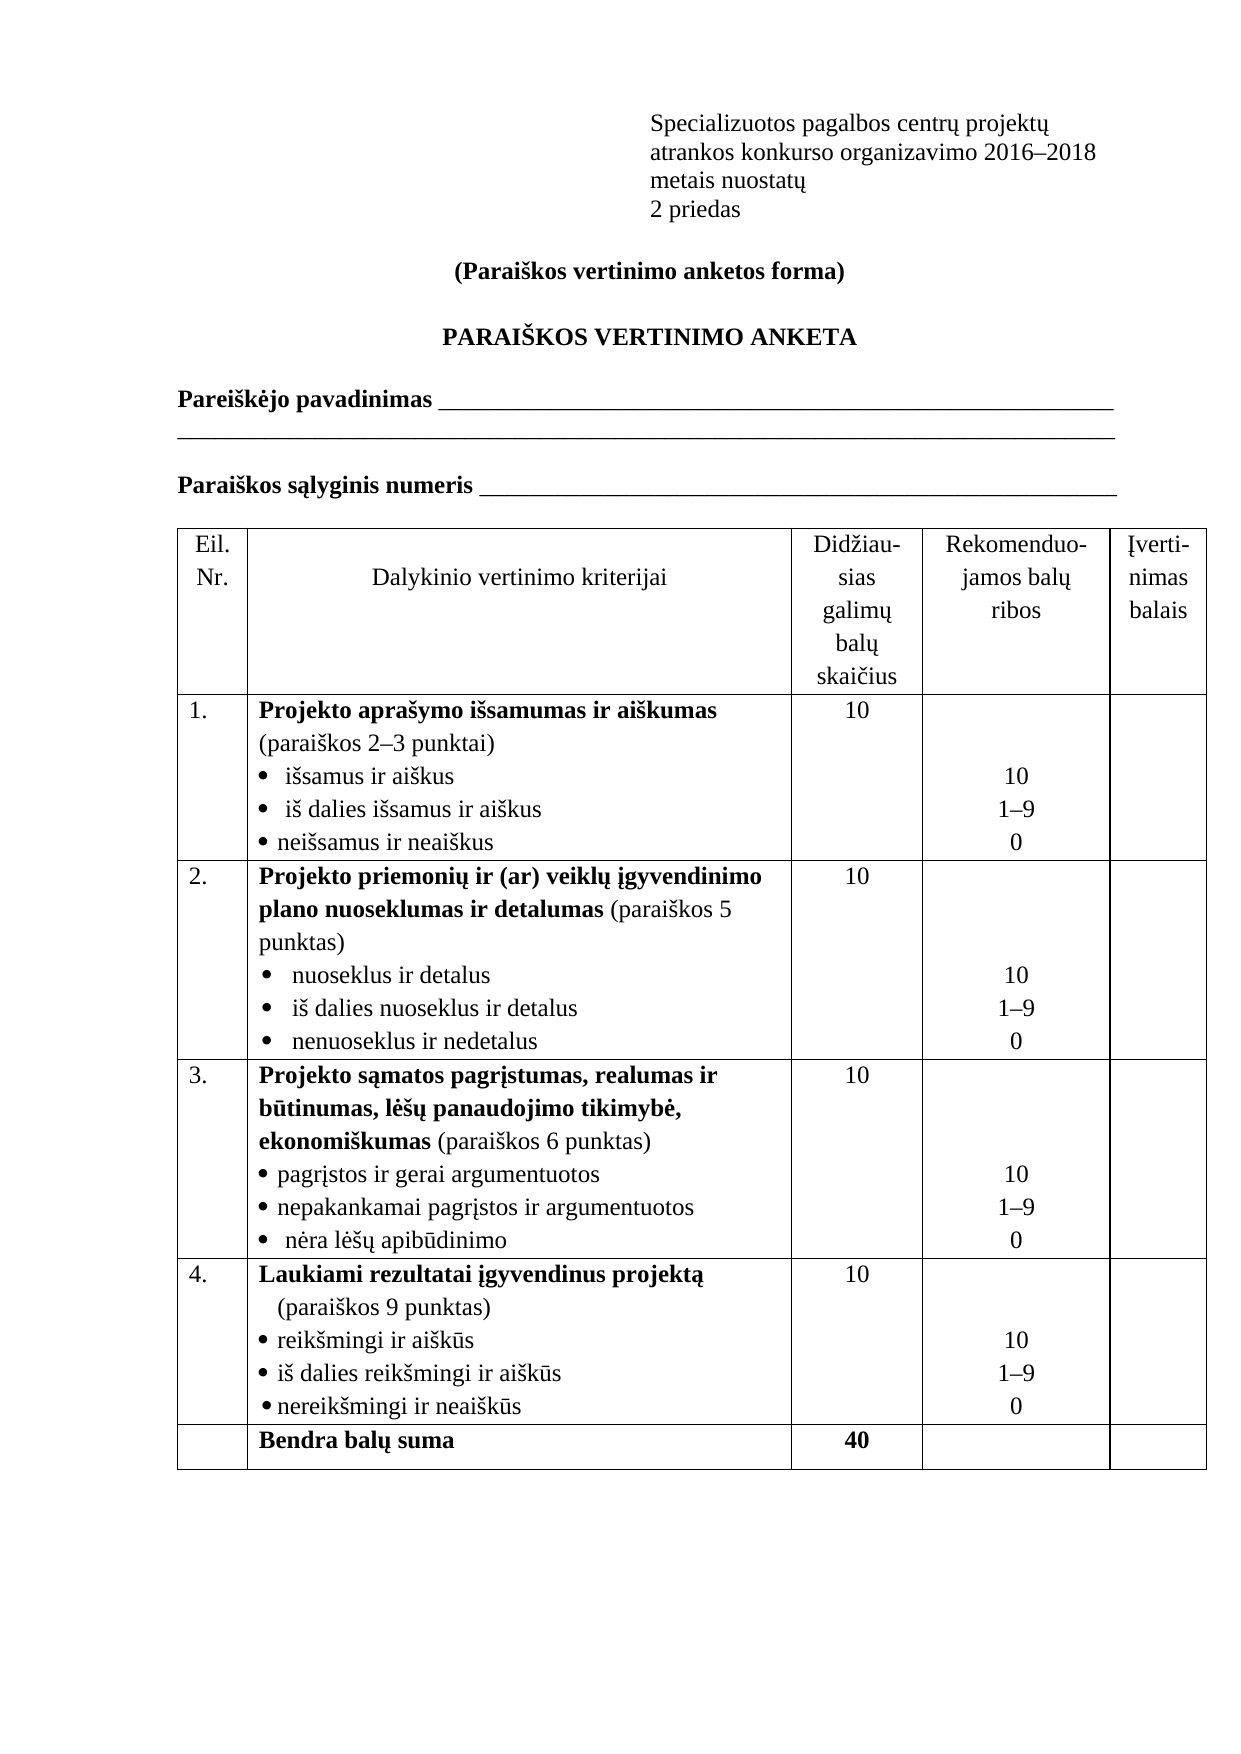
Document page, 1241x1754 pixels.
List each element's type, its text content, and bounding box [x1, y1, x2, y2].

table_cell 3. [178, 1060, 247, 1258]
text (Paraiškos vertinimo anketos forma) [177, 256, 1122, 285]
text ___________________________________________________________________________ [177, 413, 1122, 441]
table_cell [1111, 861, 1206, 1059]
table_header Eil. Nr. [178, 529, 247, 694]
table_cell 10 [792, 695, 922, 860]
table_cell 10 1–9 0 [923, 1259, 1109, 1424]
table_cell 10 1–9 0 [923, 695, 1109, 860]
table_cell [1111, 1259, 1206, 1424]
table_cell Projekto priemonių ir (ar) veiklų įgyvendinimo plano nuoseklumas ir detalumas (paraiškos 5 punktas)  nuoseklus ir detalus  iš dalies nuoseklus ir detalus  nenuoseklus ir nedetalus [248, 861, 791, 1059]
table_cell 2. [178, 861, 247, 1059]
table_cell 10 1–9 0 [923, 861, 1109, 1059]
table_cell [1111, 695, 1206, 860]
text metais nuostatų [177, 166, 1122, 194]
table_cell Projekto aprašymo išsamumas ir aiškumas (paraiškos 2–3 punktai)  išsamus ir aiškus  iš dalies išsamus ir aiškus  neišsamus ir neaiškus [248, 695, 791, 860]
table_cell 10 [792, 1259, 922, 1424]
table_header Rekomenduo-jamos balų ribos [923, 529, 1109, 694]
text Specializuotos pagalbos centrų projektų [177, 108, 1122, 137]
table_header Įverti-nimas balais [1111, 529, 1206, 694]
table_cell 4. [178, 1259, 247, 1424]
table_cell Laukiami rezultatai įgyvendinus projektą (paraiškos 9 punktas)  reikšmingi ir aiškūs  iš dalies reikšmingi ir aiškūs  nereikšmingi ir neaiškūs [248, 1259, 791, 1424]
text PARAIŠKOS VERTINIMO ANKETA [177, 322, 1122, 351]
table_cell [178, 1425, 247, 1468]
table_cell [1111, 1060, 1206, 1258]
table_header Didžiau-sias galimų balų skaičius [792, 529, 922, 694]
table_cell 10 [792, 1060, 922, 1258]
text Pareiškėjo pavadinimas ______________________________________________________ [177, 384, 1122, 413]
text Paraiškos sąlyginis numeris ___________________________________________________ [177, 470, 1122, 499]
table_cell Projekto sąmatos pagrįstumas, realumas ir būtinumas, lėšų panaudojimo tikimybė, ekonomiškumas (paraiškos 6 punktas)  pagrįstos ir gerai argumentuotos  nepakankamai pagrįstos ir argumentuotos  nėra lėšų apibūdinimo [248, 1060, 791, 1258]
table_cell [923, 1425, 1109, 1468]
table_cell 10 [792, 861, 922, 1059]
text 2 priedas [177, 194, 1122, 223]
table_header Dalykinio vertinimo kriterijai [248, 529, 791, 694]
table_cell 10 1–9 0 [923, 1060, 1109, 1258]
text atrankos konkurso organizavimo 2016–2018 [177, 137, 1122, 166]
table_cell 1. [178, 695, 247, 860]
table_cell [1111, 1425, 1206, 1468]
table_cell Bendra balų suma [248, 1425, 791, 1468]
table_cell 40 [792, 1425, 922, 1468]
